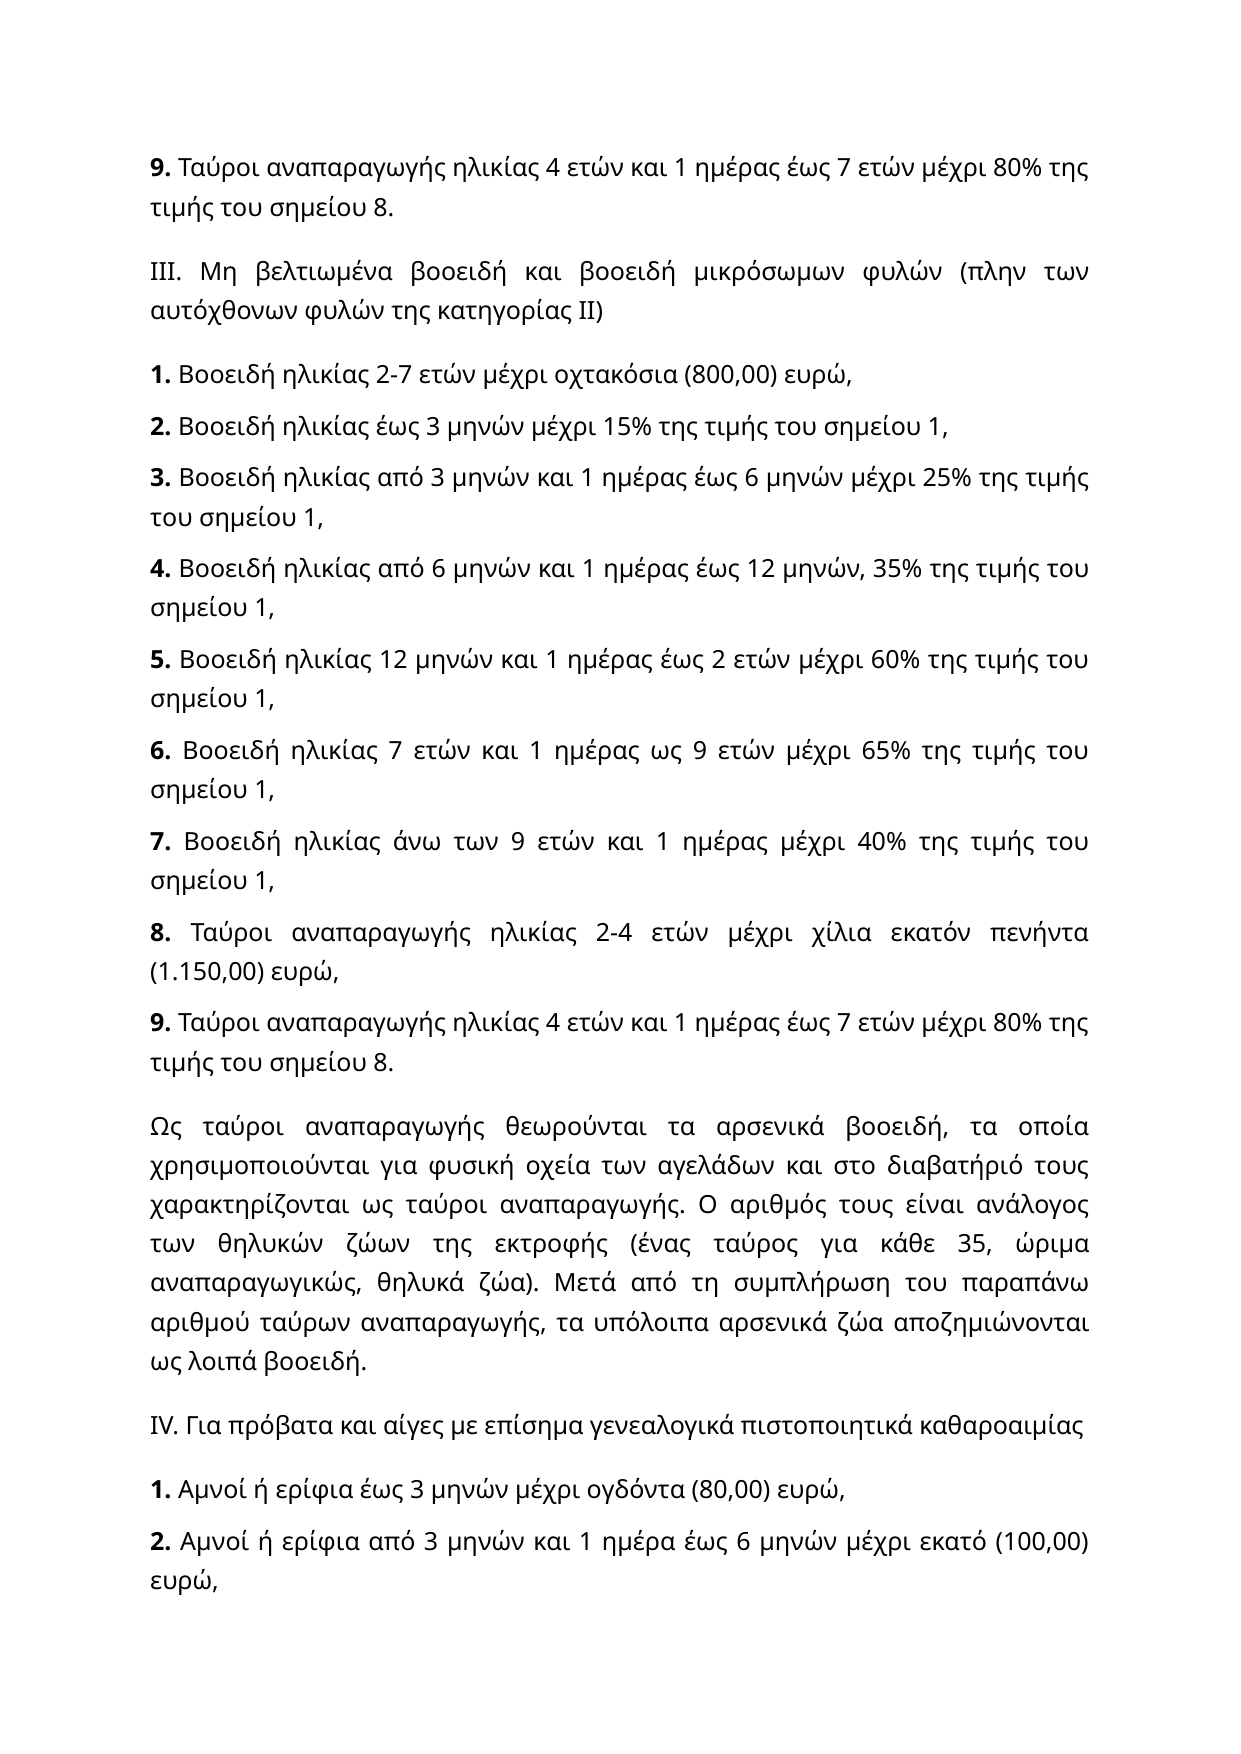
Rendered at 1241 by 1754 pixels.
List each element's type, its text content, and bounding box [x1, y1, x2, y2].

text 2. Αμνοί ή ερίφια από 3 μηνών και 1 ημέρα έως 6 μηνών μέχρι εκατό (100,00) ευρώ, [150, 1523, 1090, 1597]
text 4. Βοοειδή ηλικίας από 6 μηνών και 1 ημέρας έως 12 μηνών, 35% της τιμής του σημείου 1, [150, 551, 1090, 624]
text 1. Βοοειδή ηλικίας 2-7 ετών μέχρι οχτακόσια (800,00) ευρώ, [150, 357, 1090, 391]
text 7. Βοοειδή ηλικίας άνω των 9 ετών και 1 ημέρας μέχρι 40% της τιμής του σημείου 1, [150, 823, 1090, 897]
text 2. Βοοειδή ηλικίας έως 3 μηνών μέχρι 15% της τιμής του σημείου 1, [150, 408, 1090, 442]
text 8. Ταύροι αναπαραγωγής ηλικίας 2-4 ετών μέχρι χίλια εκατόν πενήντα (1.150,00) ευρώ, [150, 914, 1090, 987]
text 9. Ταύροι αναπαραγωγής ηλικίας 4 ετών και 1 ημέρας έως 7 ετών μέχρι 80% της τιμής του σημείου 8. [150, 1005, 1090, 1078]
text 3. Βοοειδή ηλικίας από 3 μηνών και 1 ημέρας έως 6 μηνών μέχρι 25% της τιμής του σημείου 1, [150, 460, 1090, 533]
text 1. Αμνοί ή ερίφια έως 3 μηνών μέχρι ογδόντα (80,00) ευρώ, [150, 1472, 1090, 1506]
text 9. Ταύροι αναπαραγωγής ηλικίας 4 ετών και 1 ημέρας έως 7 ετών μέχρι 80% της τιμής του σημείου 8. [150, 150, 1090, 223]
text IV. Για πρόβατα και αίγες με επίσημα γενεαλογικά πιστοποιητικά καθαροαιμίας [150, 1407, 1090, 1442]
text ΙΙΙ. Μη βελτιωμένα βοοειδή και βοοειδή μικρόσωμων φυλών (πλην των αυτόχθονων φυλών της κατηγορίας ΙΙ) [150, 253, 1090, 327]
text 6. Βοοειδή ηλικίας 7 ετών και 1 ημέρας ως 9 ετών μέχρι 65% της τιμής του σημείου 1, [150, 732, 1090, 806]
text Ως ταύροι αναπαραγωγής θεωρούνται τα αρσενικά βοοειδή, τα οποία χρησιμοποιούνται για φυσική οχεία των αγελάδων και στο διαβατήριό τους χαρακτηρίζονται ως ταύροι αναπαραγωγής. Ο αριθμός τους είναι ανάλογος των θηλυκών ζώων της εκτροφής (ένας ταύρος για κάθε 35, ώριμα αναπαραγωγικώς, θηλυκά ζώα). Μετά από τη συμπλήρωση του παραπάνω αριθμού ταύρων αναπαραγωγής, τα υπόλοιπα αρσενικά ζώα αποζημιώνονται ως λοιπά βοοειδή. [150, 1108, 1090, 1377]
text 5. Βοοειδή ηλικίας 12 μηνών και 1 ημέρας έως 2 ετών μέχρι 60% της τιμής του σημείου 1, [150, 642, 1090, 715]
